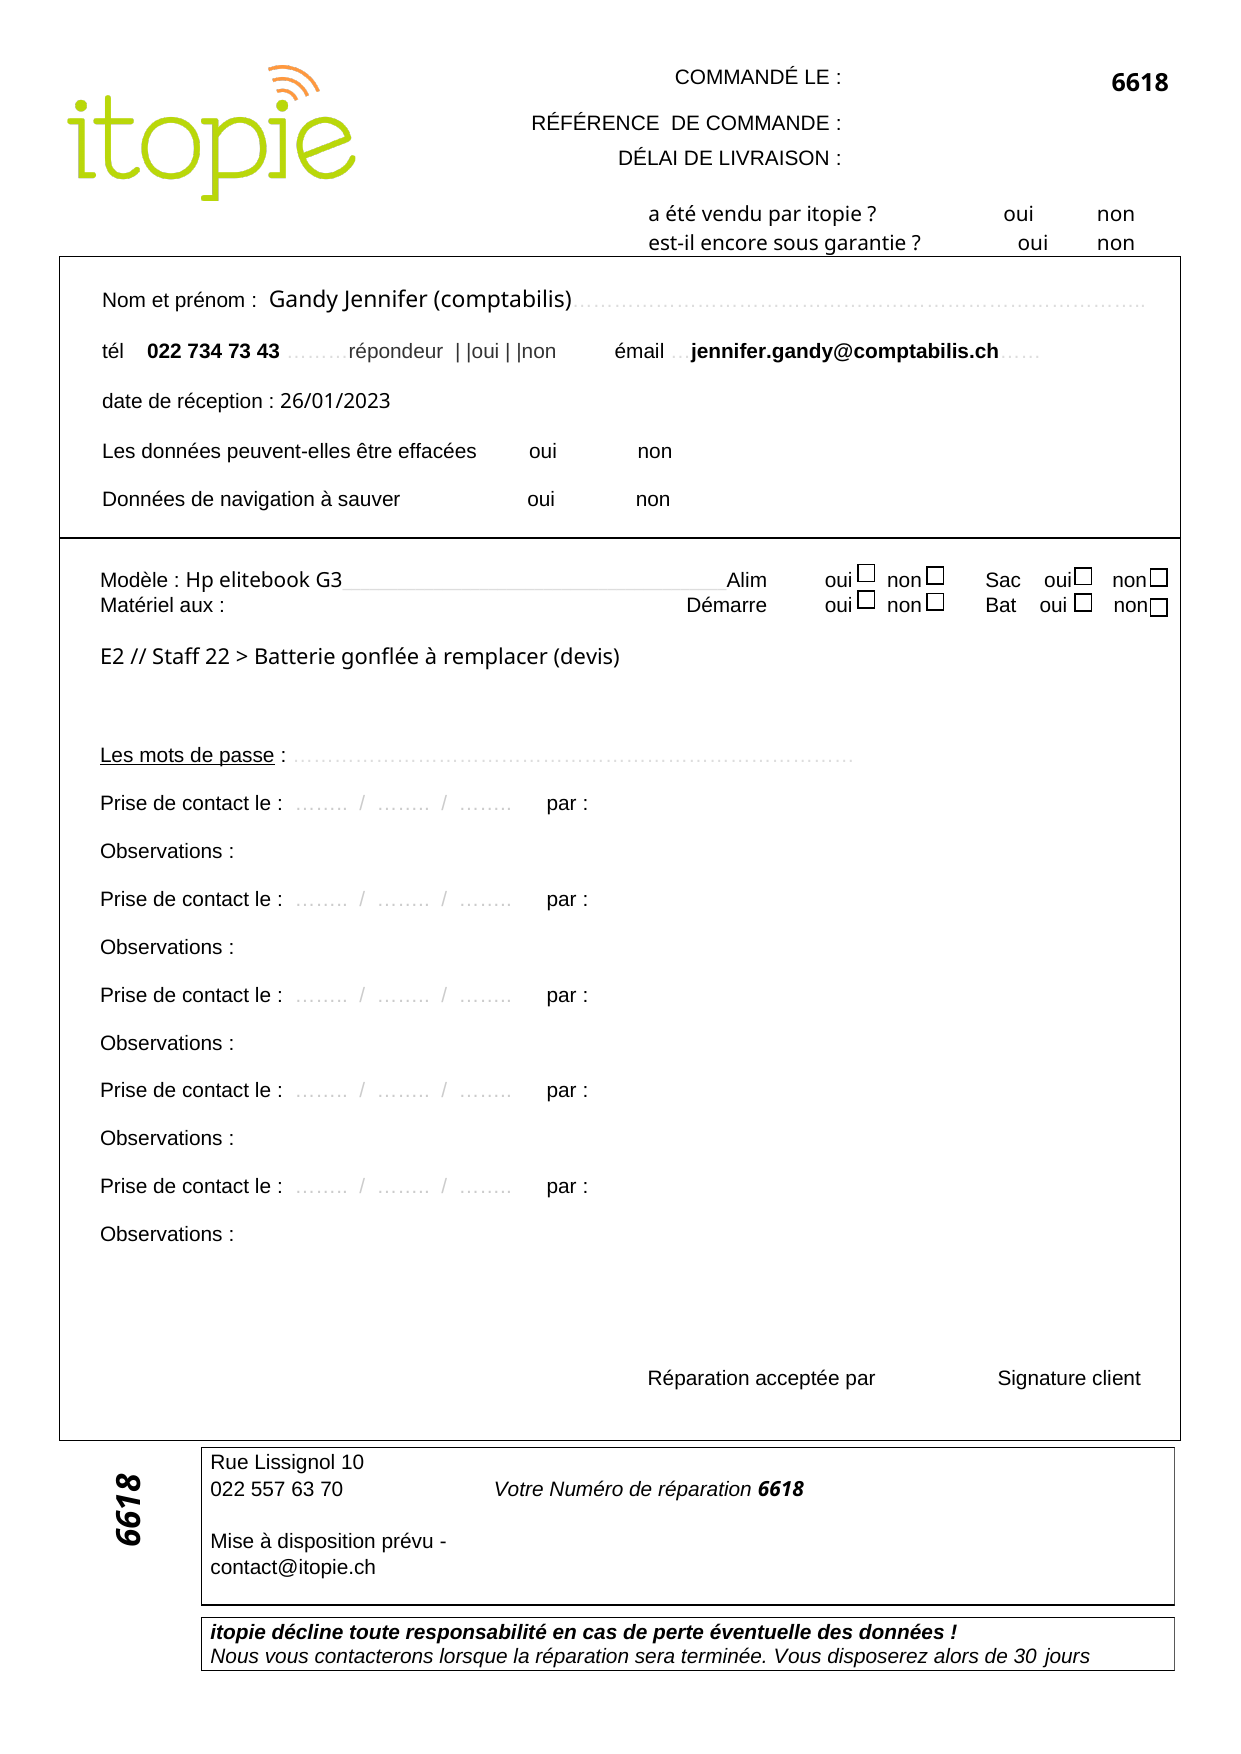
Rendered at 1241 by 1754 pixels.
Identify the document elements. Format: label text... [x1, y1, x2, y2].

text Les mots de passe : ……………………………………………………………………… [60, 740, 1180, 767]
text Observations : [60, 1027, 1180, 1054]
text Prise de contact le : …….. / …….. / …….. par : [60, 1171, 1180, 1198]
text Observations : [60, 931, 1180, 958]
text tél 022 734 73 43 ………répondeur | |oui | |non émail …jennifer.gandy@comptabilis.ch…… [60, 335, 1180, 362]
text Observations : [60, 836, 1180, 863]
table_cell [847, 140, 1180, 175]
table_cell DÉLAI DE LIVRAISON : [490, 140, 847, 175]
text a été vendu par itopie ? oui non [59, 199, 1181, 228]
text Observations : [60, 1219, 1180, 1246]
text Les données peuvent-elles être effacées oui non [60, 436, 1180, 463]
text E2 // Staff 22 > Batterie gonflée à remplacer (devis) [60, 638, 1180, 671]
table_header Rue Lissignol 10 022 557 63 70 Votre Numéro de réparation 6618 Mise à disposition prévu - contact@itopie.ch [195, 1441, 1180, 1611]
text est-il encore sous garantie ? oui non [59, 228, 1181, 256]
text Modèle : Hp elitebook G3 Alim oui non Sac oui non [879, 562, 925, 590]
text Modèle : Hp elitebook G3 Alim oui non Sac oui non [948, 562, 1180, 590]
table_cell itopie décline toute responsabilité en cas de perte éventuelle des données ! Nous vous contacterons lorsque la réparation sera terminée. Vous disposerez alors de 30 jours [195, 1611, 1180, 1677]
text Données de navigation à sauver oui non [60, 484, 1180, 511]
text Nom et prénom : Gandy Jennifer (comptabilis)……………………………………………………………………….. [60, 280, 1180, 314]
text Réparation acceptée par Signature client [60, 1363, 1180, 1390]
text Observations : [60, 1123, 1180, 1150]
text Prise de contact le : …….. / …….. / …….. par : [60, 788, 1180, 815]
table_header 6618 [59, 1441, 195, 1677]
picture [67, 65, 356, 201]
text Prise de contact le : …….. / …….. / …….. par : [60, 979, 1180, 1006]
text Modèle : Hp elitebook G3 Alim oui non Sac oui non [60, 562, 856, 590]
text Prise de contact le : …….. / …….. / …….. par : [60, 883, 1180, 911]
table_cell [847, 105, 1180, 140]
table_header 6618 [847, 59, 1180, 104]
table_cell RÉFÉRENCE DE COMMANDE : [490, 105, 847, 140]
table_header COMMANDÉ LE : [490, 59, 847, 104]
text date de réception : 26/01/2023 [60, 383, 1180, 415]
text Matériel aux : Démarre oui non Bat oui non [60, 590, 1180, 617]
text Prise de contact le : …….. / …….. / …….. par : [60, 1075, 1180, 1102]
